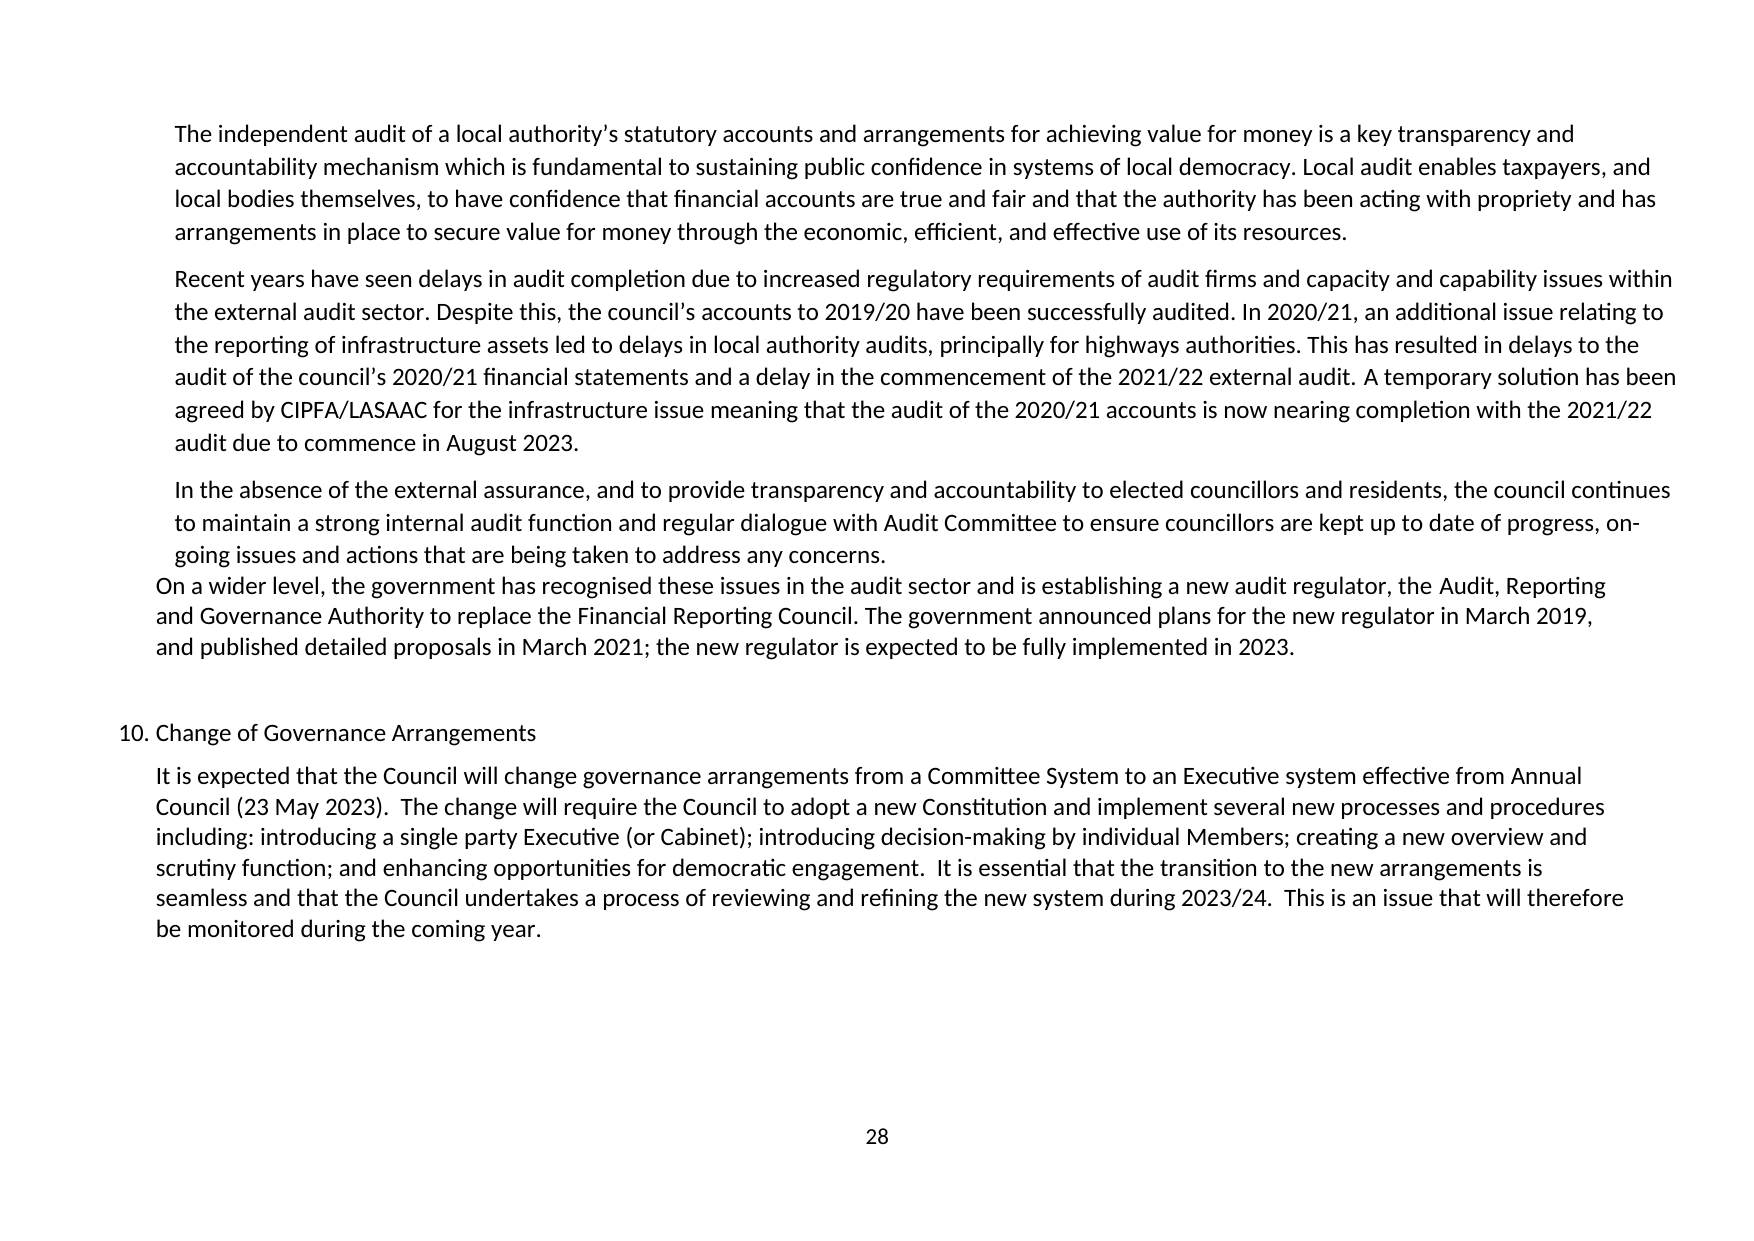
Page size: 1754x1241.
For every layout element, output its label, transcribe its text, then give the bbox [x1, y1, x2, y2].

text Recent years have seen delays in audit completion due to increased regulatory requirements of audit firms and capacity and capability issues within the external audit sector. Despite this, the council’s accounts to 2019/20 have been successfully audited. In 2020/21, an additional issue relating to the reporting of infrastructure assets led to delays in local authority audits, principally for highways authorities. This has resulted in delays to the audit of the council’s 2020/21 financial statements and a delay in the commencement of the 2021/22 external audit. A temporary solution has been agreed by CIPFA/LASAAC for the infrastructure issue meaning that the audit of the 2020/21 accounts is now nearing completion with the 2021/22 audit due to commence in August 2023. [174, 264, 1680, 457]
text On a wider level, the government has recognised these issues in the audit sector and is establishing a new audit regulator, the Audit, Reporting and Governance Authority to replace the Financial Reporting Council. The government announced plans for the new regulator in March 2019, and published detailed proposals in March 2021; the new regulator is expected to be fully implemented in 2023. [137, 118, 1680, 662]
text In the absence of the external assurance, and to provide transparency and accountability to elected councillors and residents, the council continues to maintain a strong internal audit function and regular dialogue with Audit Committee to ensure councillors are kept up to date of progress, on-going issues and actions that are being taken to address any concerns. [174, 474, 1680, 570]
text The independent audit of a local authority’s statutory accounts and arrangements for achieving value for money is a key transparency and accountability mechanism which is fundamental to sustaining public confidence in systems of local democracy. Local audit enables taxpayers, and local bodies themselves, to have confidence that financial accounts are true and fair and that the authority has been acting with propriety and has arrangements in place to secure value for money through the economic, efficient, and effective use of its resources. [174, 118, 1680, 247]
text It is expected that the Council will change governance arrangements from a Committee System to an Executive system effective from Annual Council (23 May 2023). The change will require the Council to adopt a new Constitution and implement several new processes and procedures including: introducing a single party Executive (or Cabinet); introducing decision-making by individual Members; creating a new overview and scrutiny function; and enhancing opportunities for democratic engagement. It is essential that the transition to the new arrangements is seamless and that the Council undertakes a process of reviewing and refining the new system during 2023/24. This is an issue that will therefore be monitored during the coming year. [156, 760, 1636, 943]
list Change of Governance Arrangements [118, 717, 1636, 748]
